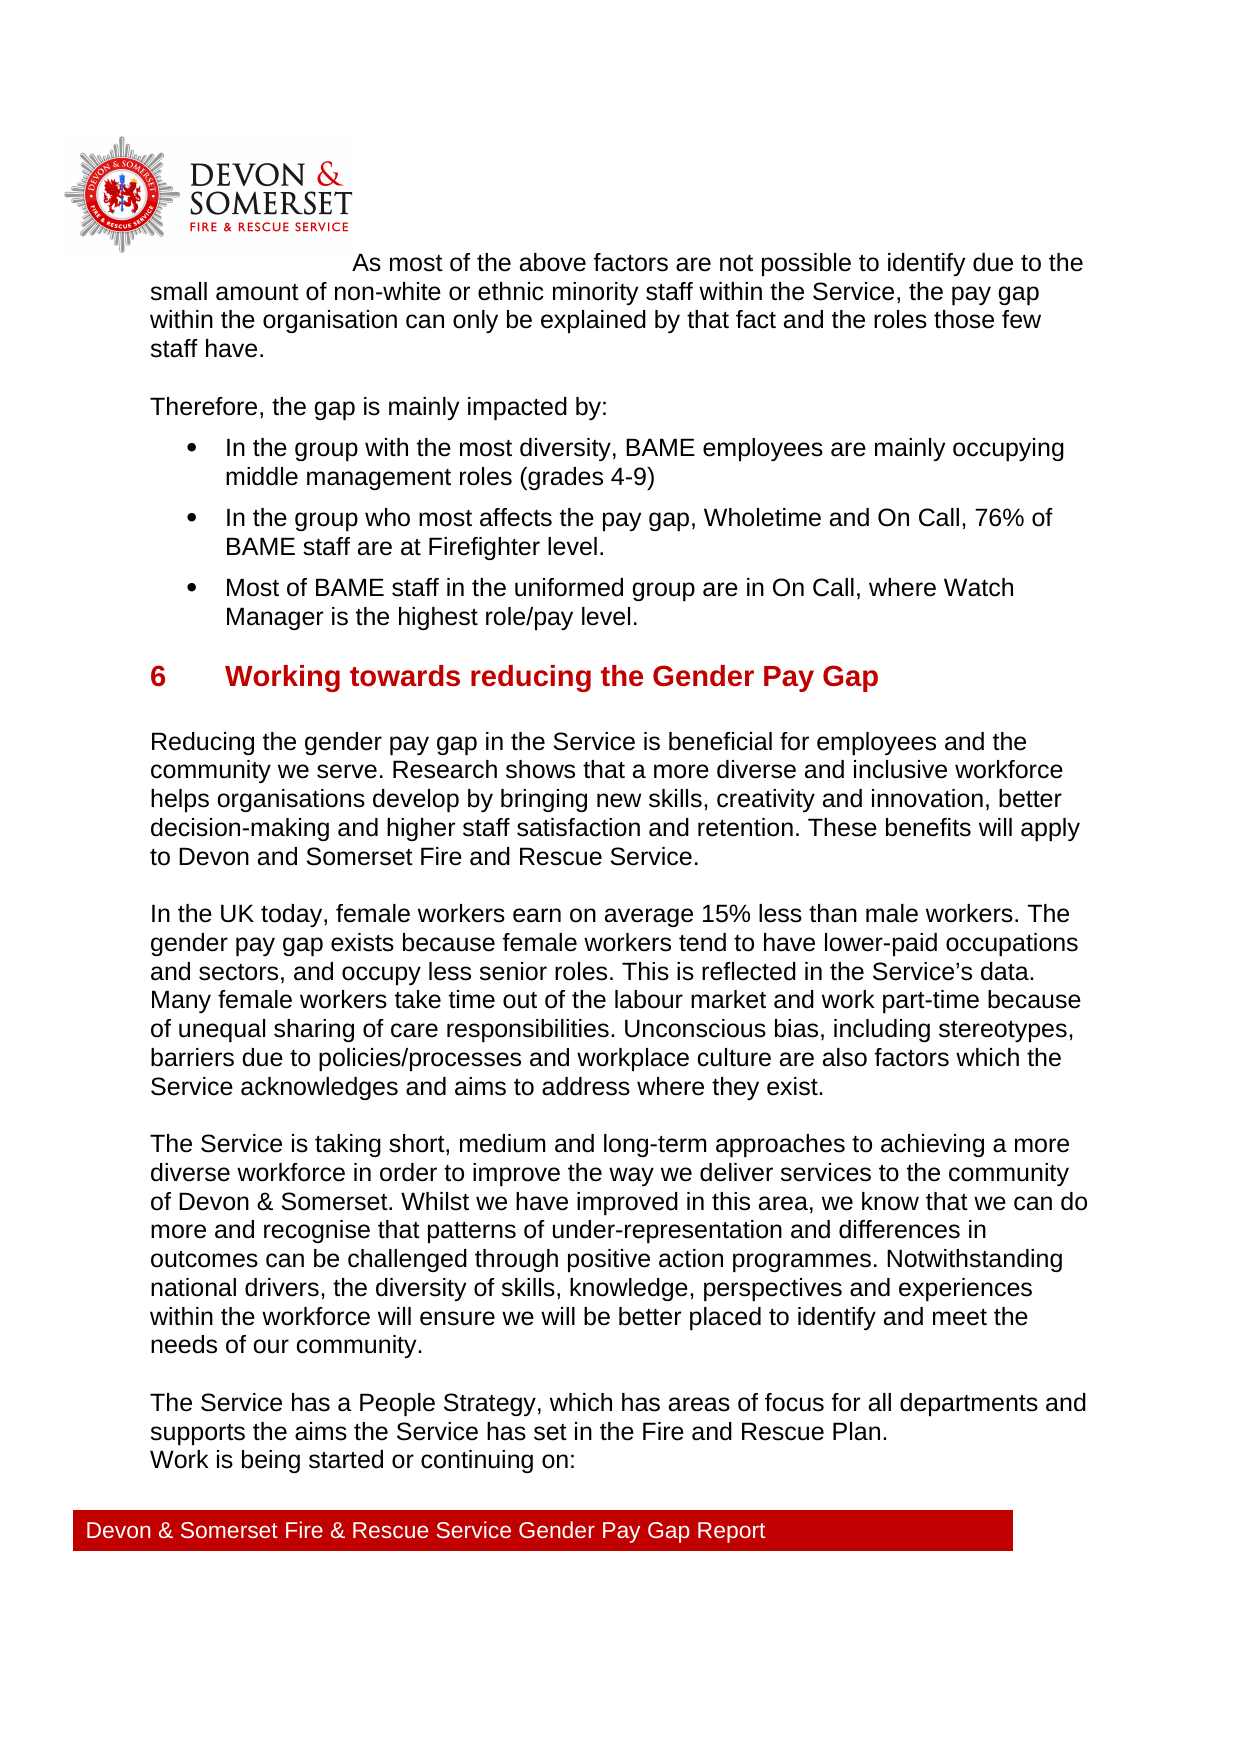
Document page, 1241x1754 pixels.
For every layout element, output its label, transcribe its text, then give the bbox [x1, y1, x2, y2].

text The Service is taking short, medium and long-term approaches to achieving a more diverse workforce in order to improve the way we deliver services to the community of Devon & Somerset. Whilst we have improved in this area, we know that we can do more and recognise that patterns of under-representation and differences in outcomes can be challenged through positive action programmes. Notwithstanding national drivers, the diversity of skills, knowledge, perspectives and experiences within the workforce will ensure we will be better placed to identify and meet the needs of our community. [150, 1129, 1090, 1359]
list In the group with the most diversity, BAME employees are mainly occupying middle management roles (grades 4-9) [187, 433, 1090, 490]
subtitle 6 Working towards reducing the Gender Pay Gap [150, 659, 1090, 693]
text Therefore, the gap is mainly impacted by: [150, 392, 1090, 420]
text The Service has a People Strategy, which has areas of focus for all departments and supports the aims the Service has set in the Fire and Rescue Plan. [150, 1388, 1090, 1445]
text Reducing the gender pay gap in the Service is beneficial for employees and the community we serve. Research shows that a more diverse and inclusive workforce helps organisations develop by bringing new skills, creativity and innovation, better decision-making and higher staff satisfaction and retention. These benefits will apply to Devon and Somerset Fire and Rescue Service. [150, 726, 1090, 870]
text In the UK today, female workers earn on average 15% less than male workers. The gender pay gap exists because female workers tend to have lower-paid occupations and sectors, and occupy less senior roles. This is reflected in the Service’s data. Many female workers take time out of the labour market and work part-time because of unequal sharing of care responsibilities. Unconscious bias, including stereotypes, barriers due to policies/processes and workplace culture are also factors which the Service acknowledges and aims to address where they exist. [150, 899, 1090, 1100]
text As most of the above factors are not possible to identify due to the small amount of non-white or ethnic minority staff within the Service, the pay gap within the organisation can only be explained by that fact and the roles those few staff have. [150, 248, 1090, 363]
list In the group who most affects the pay gap, Wholetime and On Call, 76% of BAME staff are at Firefighter level. [187, 503, 1090, 561]
list Most of BAME staff in the uniformed group are in On Call, where Watch Manager is the highest role/pay level. [187, 573, 1090, 631]
text Work is being started or continuing on: [150, 1445, 1090, 1474]
